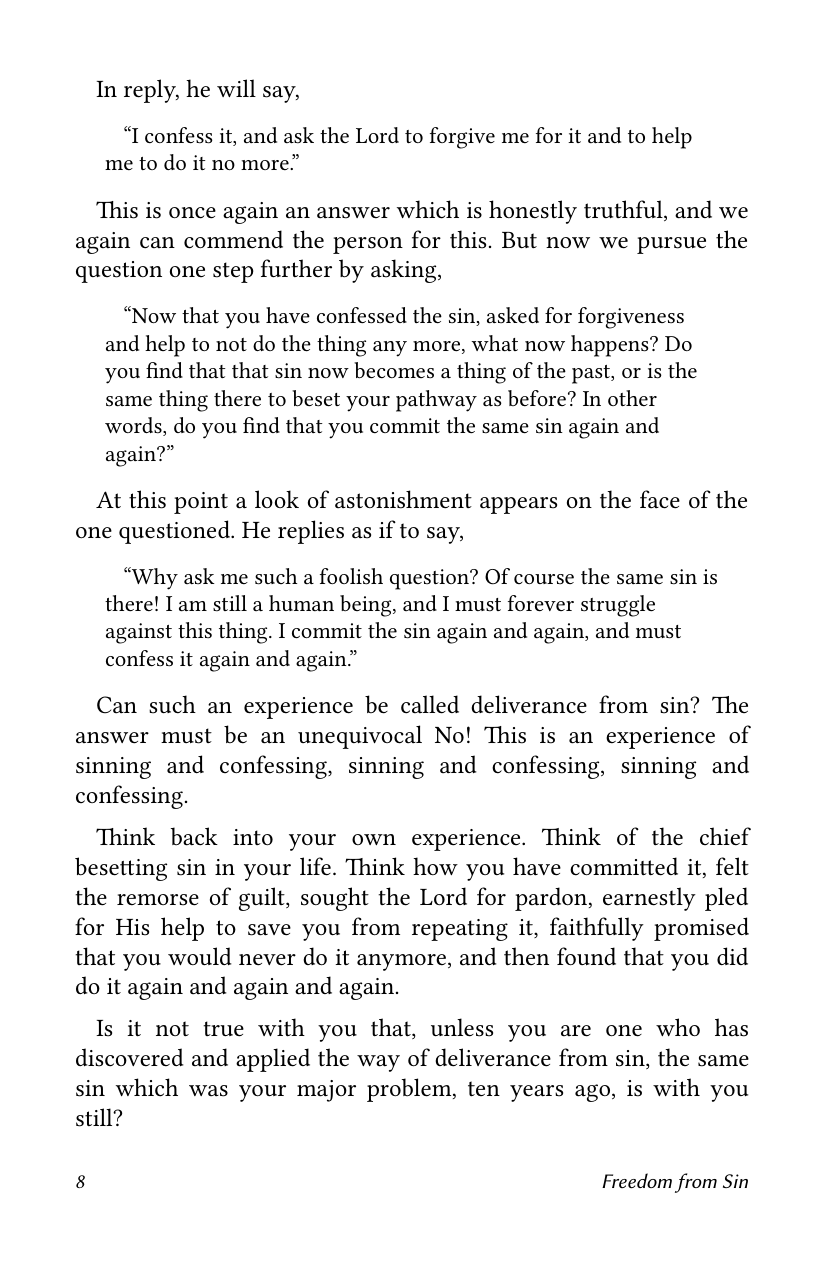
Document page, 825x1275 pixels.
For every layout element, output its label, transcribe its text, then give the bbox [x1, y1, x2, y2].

text Can such an experience be called deliverance from sin? The answer must be an unequivocal No! This is an experience of sinning and confessing, sinning and confessing, sinning and confessing. [75, 691, 750, 809]
text In reply, he will say, [75, 75, 750, 103]
text At this point a look of astonishment appears on the face of the one questioned. He replies as if to say, [75, 486, 750, 544]
text “I confess it, and ask the Lord to forgive me for it and to help me to do it no more.” [105, 123, 720, 176]
text “Why ask me such a foolish question? Of course the same sin is there! I am still a human being, and I must forever struggle against this thing. I commit the sin again and again, and must confess it again and again.” [105, 564, 720, 672]
text This is once again an answer which is honestly truthful, and we again can commend the person for this. But now we pursue the question one step further by asking, [75, 196, 750, 284]
text Is it not true with you that, unless you are one who has discovered and applied the way of deliverance from sin, the same sin which was your major problem, ten years ago, is with you still? [75, 1014, 750, 1133]
text “Now that you have confessed the sin, asked for forgiveness and help to not do the thing any more, what now happens? Do you find that that sin now becomes a thing of the past, or is the same thing there to beset your pathway as before? In other words, do you find that you commit the same sin again and again?” [105, 303, 720, 467]
text Think back into your own experience. Think of the chief besetting sin in your life. Think how you have committed it, felt the remorse of guilt, sought the Lord for pardon, earnestly pled for His help to save you from repeating it, faithfully promised that you would never do it anymore, and then found that you did do it again and again and again. [75, 823, 750, 1001]
